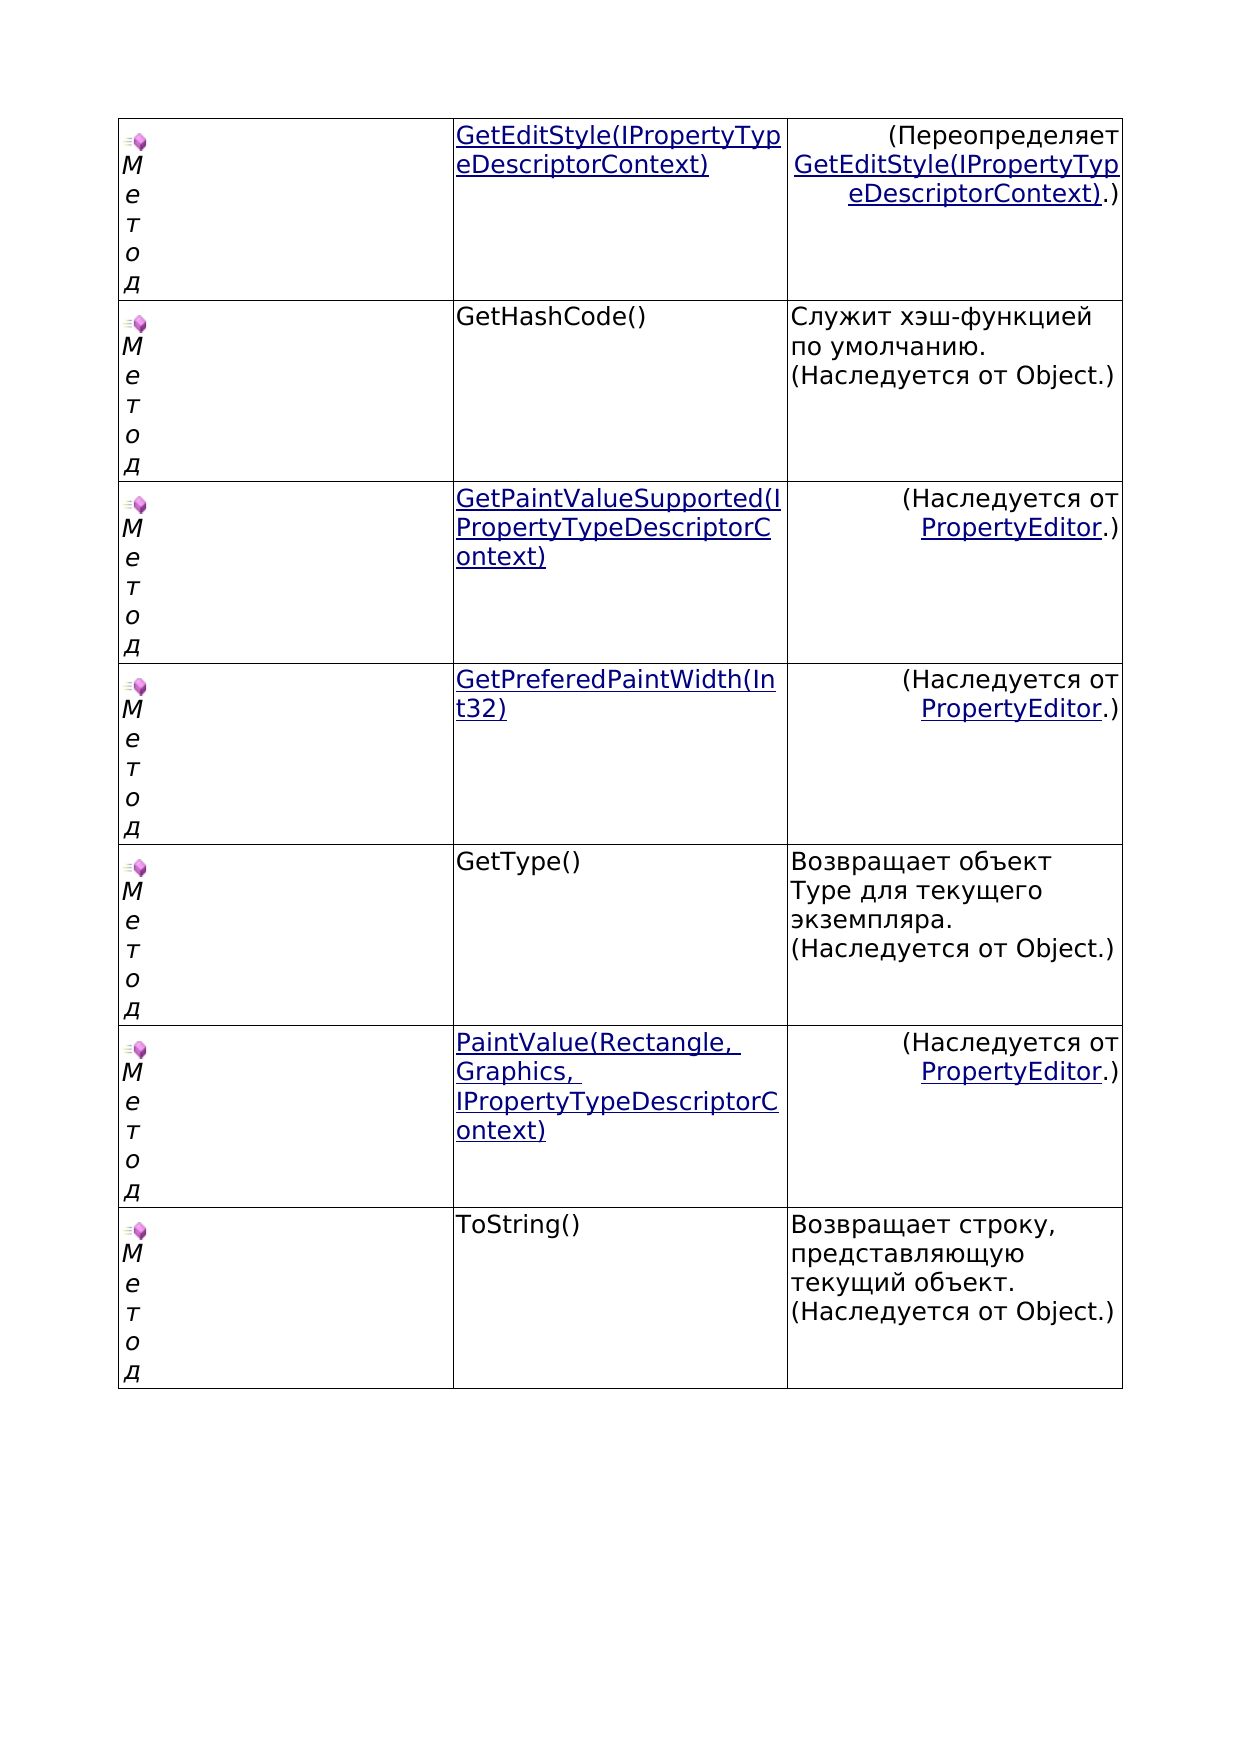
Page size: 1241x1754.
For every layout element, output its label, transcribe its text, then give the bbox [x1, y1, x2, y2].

table_cell GetHashCode() [454, 301, 787, 481]
table_cell (Переопределяет GetEditStyle(IPropertyTypeDescriptorContext).) [788, 119, 1122, 299]
table_cell [119, 301, 453, 481]
picture [121, 1041, 147, 1059]
picture [121, 1222, 147, 1240]
table_cell Возвращает строку, представляющую текущий объект. (Наследуется от Object.) [788, 1208, 1122, 1388]
table_cell GetPreferedPaintWidth(Int32) [454, 664, 787, 844]
table_cell [119, 845, 453, 1025]
table_cell (Наследуется от PropertyEditor.) [788, 664, 1122, 844]
table_cell [119, 119, 453, 299]
table_cell Служит хэш-функцией по умолчанию. (Наследуется от Object.) [788, 301, 1122, 481]
table_cell GetType() [454, 845, 787, 1025]
table_cell Возвращает объект Type для текущего экземпляра. (Наследуется от Object.) [788, 845, 1122, 1025]
table_cell PaintValue(Rectangle, Graphics, IPropertyTypeDescriptorContext) [454, 1026, 787, 1207]
picture [121, 859, 147, 877]
table_cell [119, 664, 453, 844]
table_cell ToString() [454, 1208, 787, 1388]
picture [121, 678, 147, 696]
picture [121, 133, 147, 151]
table_cell [119, 1026, 453, 1207]
table_cell [119, 1208, 453, 1388]
table_cell (Наследуется от PropertyEditor.) [788, 482, 1122, 662]
table_cell GetPaintValueSupported(IPropertyTypeDescriptorContext) [454, 482, 787, 662]
table_cell [119, 482, 453, 662]
picture [121, 315, 147, 333]
table_cell GetEditStyle(IPropertyTypeDescriptorContext) [454, 119, 787, 299]
table_cell (Наследуется от PropertyEditor.) [788, 1026, 1122, 1207]
picture [121, 496, 147, 514]
